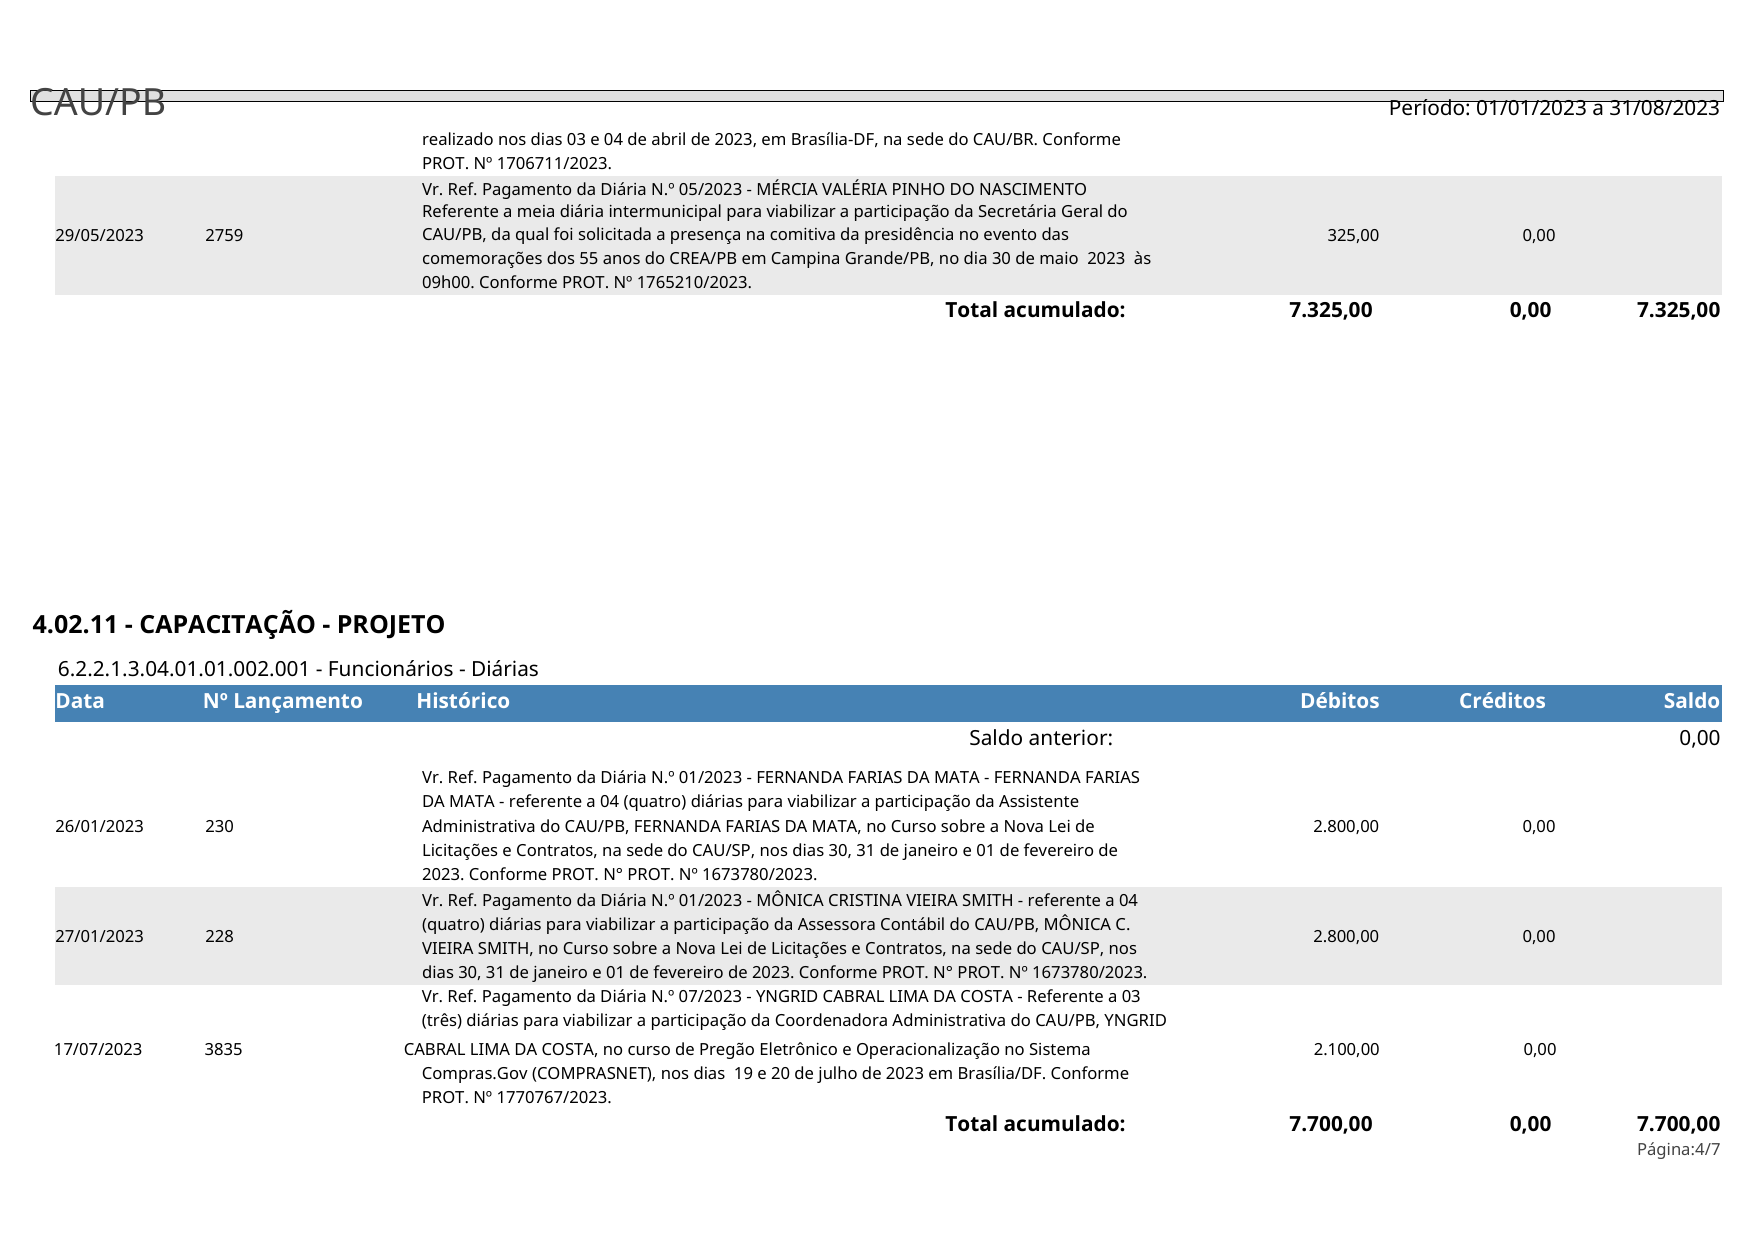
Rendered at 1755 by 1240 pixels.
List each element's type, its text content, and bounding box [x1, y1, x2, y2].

table_cell Vr. Ref. Pagamento da Diária N.º 05/2023 - MÉRCIA VALÉRIA PINHO DO NASCIMENTO Referente a meia diária intermunicipal para viabilizar a participação da Secretária Geral do CAU/PB, da qual foi solicitada a presença na comitiva da presidência no evento das comemorações dos 55 anos do CREA/PB em Campina Grande/PB, no dia 30 de maio 2023 às 09h00. Conforme PROT. Nº 1765210/2023. [416, 176, 1300, 295]
table_cell 0,00 [1459, 764, 1664, 887]
text 17/07/2023 3835 CABRAL LIMA DA COSTA, no curso de Pregão Eletrônico e Operacionalização no Sistema 2.100,00 0,00 [33, 1033, 1720, 1061]
table_cell Saldo anterior: [416, 722, 1300, 764]
table_cell [1300, 722, 1459, 764]
table_cell [1459, 126, 1664, 176]
table_cell [55, 126, 203, 176]
table_header Saldo [1664, 685, 1722, 722]
table_cell [55, 722, 203, 764]
table_cell 27/01/2023 [55, 887, 203, 985]
table_cell realizado nos dias 03 e 04 de abril de 2023, em Brasília-DF, na sede do CAU/BR. Conforme PROT. Nº 1706711/2023. [416, 126, 1300, 176]
table_cell 0,00 [1459, 176, 1664, 295]
table_cell 0,00 [1664, 722, 1722, 764]
table_cell 2.800,00 [1300, 764, 1459, 887]
table_cell 2759 [203, 176, 416, 295]
table_header Data [55, 685, 203, 722]
table_cell [1300, 126, 1459, 176]
table_header Histórico [416, 685, 1300, 722]
table_header Débitos [1300, 685, 1459, 722]
table_cell [1664, 887, 1722, 985]
text Compras.Gov (COMPRASNET), nos dias 19 e 20 de julho de 2023 em Brasília/DF. Conforme PROT. Nº 1770767/2023. [422, 1062, 1142, 1108]
table_cell 325,00 [1300, 176, 1459, 295]
table_cell 230 [203, 764, 416, 887]
table_cell [203, 126, 416, 176]
table_cell 0,00 [1459, 887, 1664, 985]
text Total acumulado: 7.325,00 0,00 7.325,00 [33, 295, 1720, 323]
text Total acumulado: 7.700,00 0,00 7.700,00 [33, 1109, 1720, 1137]
subtitle 4.02.11 - CAPACITAÇÃO - PROJETO [32, 607, 1720, 641]
table_cell 2.800,00 [1300, 887, 1459, 985]
table_cell [1664, 176, 1722, 295]
table_cell 29/05/2023 [55, 176, 203, 295]
table_header Nº Lançamento [203, 685, 416, 722]
text Vr. Ref. Pagamento da Diária N.º 07/2023 - YNGRID CABRAL LIMA DA COSTA - Referente a 03 [422, 985, 1557, 1008]
text (três) diárias para viabilizar a participação da Coordenadora Administrativa do CAU/PB, YNGRID [422, 1009, 1557, 1032]
table_cell [1664, 126, 1722, 176]
table_cell Vr. Ref. Pagamento da Diária N.º 01/2023 - MÔNICA CRISTINA VIEIRA SMITH - referente a 04 (quatro) diárias para viabilizar a participação da Assessora Contábil do CAU/PB, MÔNICA C. VIEIRA SMITH, no Curso sobre a Nova Lei de Licitações e Contratos, na sede do CAU/SP, nos dias 30, 31 de janeiro e 01 de fevereiro de 2023. Conforme PROT. N° PROT. Nº 1673780/2023. [416, 887, 1300, 985]
text 6.2.2.1.3.04.01.01.002.001 - Funcionários - Diárias [58, 654, 1720, 682]
table_header Créditos [1459, 685, 1664, 722]
table_cell 26/01/2023 [55, 764, 203, 887]
table_cell [1459, 722, 1664, 764]
table_cell [203, 722, 416, 764]
table_cell [1664, 764, 1722, 887]
table_cell Vr. Ref. Pagamento da Diária N.º 01/2023 - FERNANDA FARIAS DA MATA - FERNANDA FARIAS DA MATA - referente a 04 (quatro) diárias para viabilizar a participação da Assistente Administrativa do CAU/PB, FERNANDA FARIAS DA MATA, no Curso sobre a Nova Lei de Licitações e Contratos, na sede do CAU/SP, nos dias 30, 31 de janeiro e 01 de fevereiro de 2023. Conforme PROT. N° PROT. Nº 1673780/2023. [416, 764, 1300, 887]
table_cell 228 [203, 887, 416, 985]
